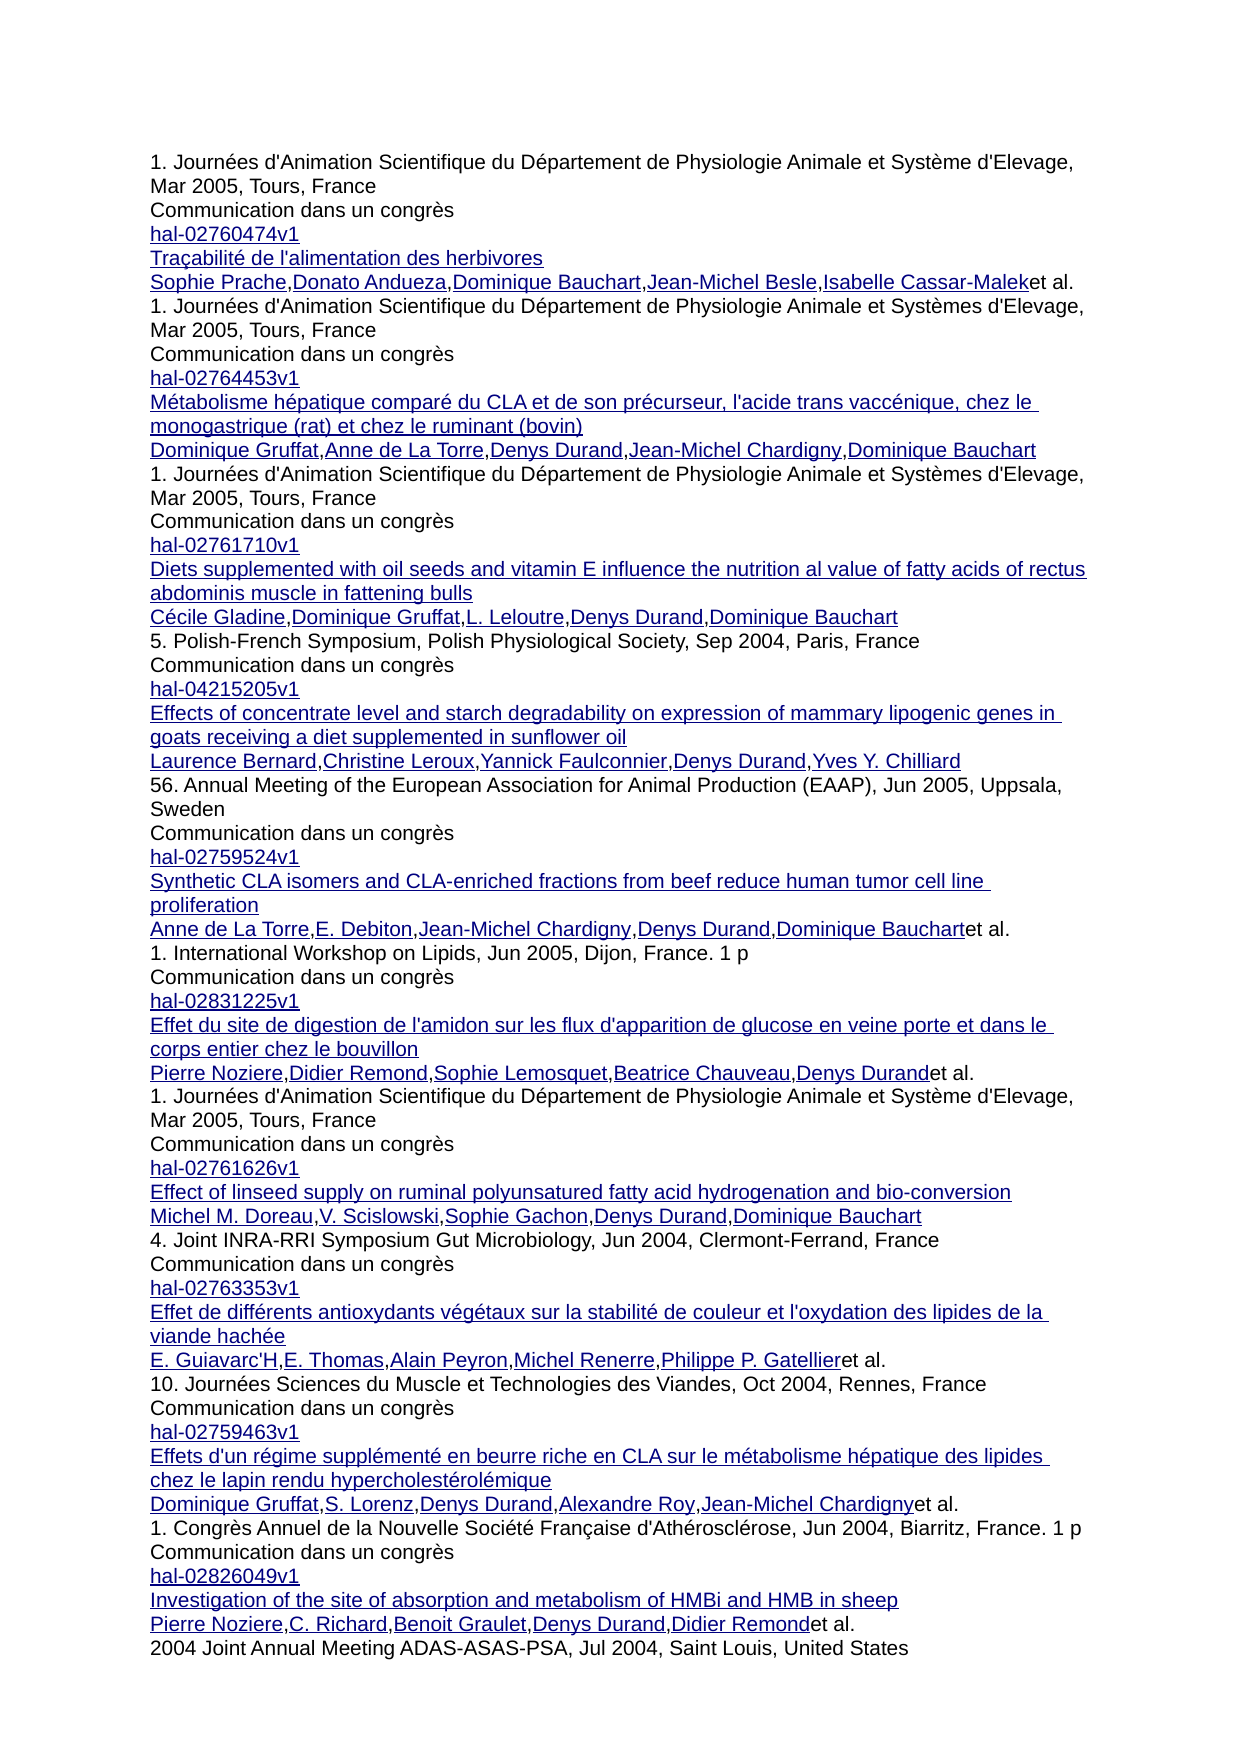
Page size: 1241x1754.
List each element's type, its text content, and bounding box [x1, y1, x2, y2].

table_cell Métabolisme hépatique comparé du CLA et de son précurseur, l'acide trans vaccénique, chez le monogastrique (rat) et chez le ruminant (bovin) Dominique Gruffat,Anne de La Torre,Denys Durand,Jean-Michel Chardigny,Dominique Bauchart 1. Journées d'Animation Scientifique du Département de Physiologie Animale et Systèmes d'Elevage, Mar 2005, Tours, France Communication dans un congrès hal-02761710v1 [150, 390, 1090, 557]
table_cell Effects of concentrate level and starch degradability on expression of mammary lipogenic genes in goats receiving a diet supplemented in sunflower oil Laurence Bernard,Christine Leroux,Yannick Faulconnier,Denys Durand,Yves Y. Chilliard 56. Annual Meeting of the European Association for Animal Production (EAAP), Jun 2005, Uppsala, Sweden Communication dans un congrès hal-02759524v1 [150, 701, 1090, 869]
table_cell Investigation of the site of absorption and metabolism of HMBi and HMB in sheep Pierre Noziere,C. Richard,Benoit Graulet,Denys Durand,Didier Remondet al. 2004 Joint Annual Meeting ADAS-ASAS-PSA, Jul 2004, Saint Louis, United States [150, 1588, 1090, 1659]
table_cell Effect of linseed supply on ruminal polyunsatured fatty acid hydrogenation and bio-conversion Michel M. Doreau,V. Scislowski,Sophie Gachon,Denys Durand,Dominique Bauchart 4. Joint INRA-RRI Symposium Gut Microbiology, Jun 2004, Clermont-Ferrand, France Communication dans un congrès hal-02763353v1 [150, 1180, 1090, 1300]
table_cell Effet de différents antioxydants végétaux sur la stabilité de couleur et l'oxydation des lipides de la viande hachée E. Guiavarc'H,E. Thomas,Alain Peyron,Michel Renerre,Philippe P. Gatellieret al. 10. Journées Sciences du Muscle et Technologies des Viandes, Oct 2004, Rennes, France Communication dans un congrès hal-02759463v1 [150, 1300, 1090, 1444]
table_cell Effet du site de digestion de l'amidon sur les flux d'apparition de glucose en veine porte et dans le corps entier chez le bouvillon Pierre Noziere,Didier Remond,Sophie Lemosquet,Beatrice Chauveau,Denys Durandet al. 1. Journées d'Animation Scientifique du Département de Physiologie Animale et Système d'Elevage, Mar 2005, Tours, France Communication dans un congrès hal-02761626v1 [150, 1013, 1090, 1180]
table_cell Diets supplemented with oil seeds and vitamin E influence the nutrition al value of fatty acids of rectus abdominis muscle in fattening bulls Cécile Gladine,Dominique Gruffat,L. Leloutre,Denys Durand,Dominique Bauchart 5. Polish-French Symposium, Polish Physiological Society, Sep 2004, Paris, France Communication dans un congrès hal-04215205v1 [150, 557, 1090, 701]
table_cell Traçabilité de l'alimentation des herbivores Sophie Prache,Donato Andueza,Dominique Bauchart,Jean-Michel Besle,Isabelle Cassar-Maleket al. 1. Journées d'Animation Scientifique du Département de Physiologie Animale et Systèmes d'Elevage, Mar 2005, Tours, France Communication dans un congrès hal-02764453v1 [150, 246, 1090, 389]
table_cell 1. Journées d'Animation Scientifique du Département de Physiologie Animale et Système d'Elevage, Mar 2005, Tours, France Communication dans un congrès hal-02760474v1 [150, 150, 1090, 246]
table_cell Synthetic CLA isomers and CLA-enriched fractions from beef reduce human tumor cell line proliferation Anne de La Torre,E. Debiton,Jean-Michel Chardigny,Denys Durand,Dominique Bauchartet al. 1. International Workshop on Lipids, Jun 2005, Dijon, France. 1 p Communication dans un congrès hal-02831225v1 [150, 869, 1090, 1012]
table_cell Effets d'un régime supplémenté en beurre riche en CLA sur le métabolisme hépatique des lipides chez le lapin rendu hypercholestérolémique Dominique Gruffat,S. Lorenz,Denys Durand,Alexandre Roy,Jean-Michel Chardignyet al. 1. Congrès Annuel de la Nouvelle Société Française d'Athérosclérose, Jun 2004, Biarritz, France. 1 p Communication dans un congrès hal-02826049v1 [150, 1444, 1090, 1587]
